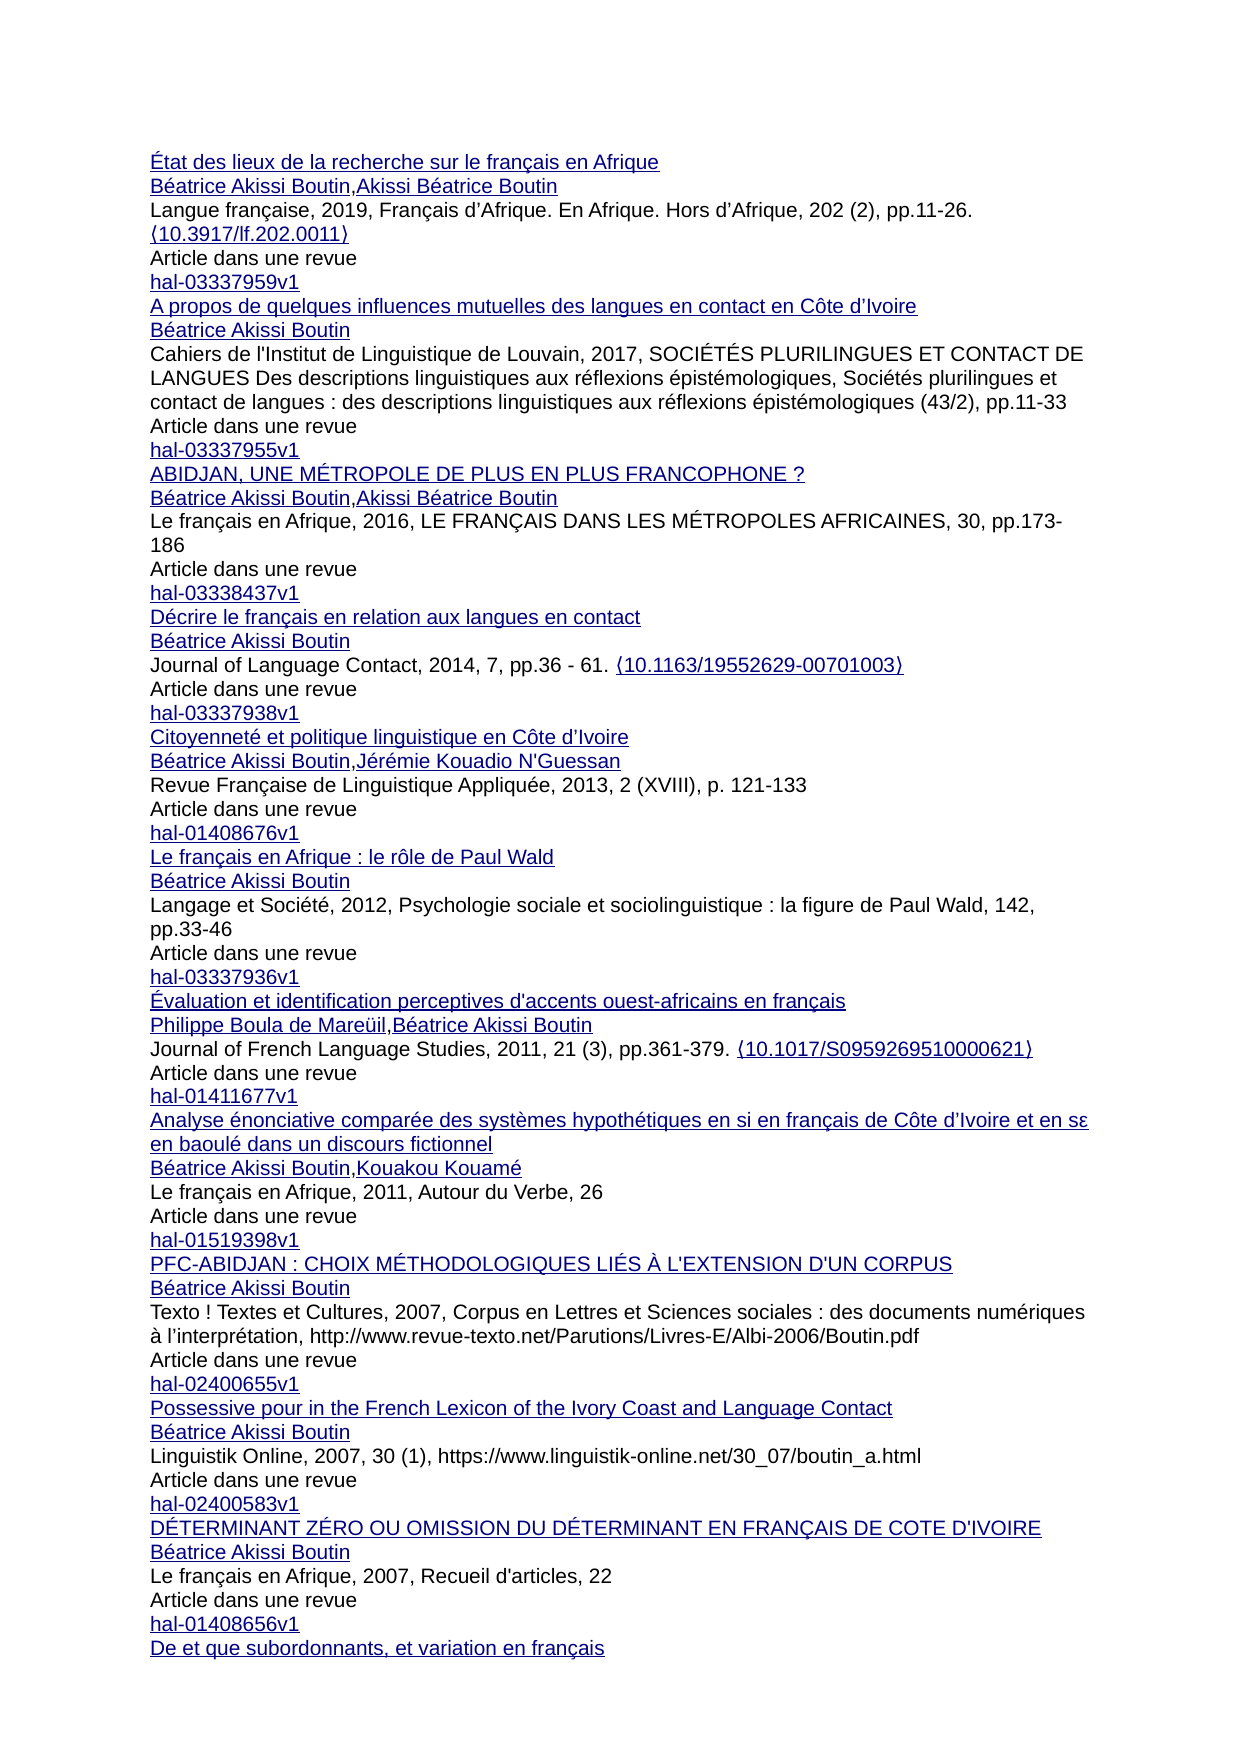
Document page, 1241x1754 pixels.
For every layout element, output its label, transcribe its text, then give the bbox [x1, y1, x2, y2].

table_cell PFC-ABIDJAN : CHOIX MÉTHODOLOGIQUES LIÉS À L'EXTENSION D'UN CORPUS Béatrice Akissi Boutin Texto ! Textes et Cultures, 2007, Corpus en Lettres et Sciences sociales : des documents numériques à l’interprétation, http://www.revue-texto.net/Parutions/Livres-E/Albi-2006/Boutin.pdf Article dans une revue hal-02400655v1 [150, 1252, 1090, 1396]
table_cell A propos de quelques influences mutuelles des langues en contact en Côte d’Ivoire Béatrice Akissi Boutin Cahiers de l'Institut de Linguistique de Louvain, 2017, SOCIÉTÉS PLURILINGUES ET CONTACT DE LANGUES Des descriptions linguistiques aux réflexions épistémologiques, Sociétés plurilingues et contact de langues : des descriptions linguistiques aux réflexions épistémologiques (43/2), pp.11-33 Article dans une revue hal-03337955v1 [150, 294, 1090, 461]
table_cell Évaluation et identification perceptives d'accents ouest-africains en français Philippe Boula de Mareüil,Béatrice Akissi Boutin Journal of French Language Studies, 2011, 21 (3), pp.361-379. ⟨10.1017/S0959269510000621⟩ Article dans une revue hal-01411677v1 [150, 989, 1090, 1108]
table_cell ABIDJAN, UNE MÉTROPOLE DE PLUS EN PLUS FRANCOPHONE ? Béatrice Akissi Boutin,Akissi Béatrice Boutin Le français en Afrique, 2016, LE FRANÇAIS DANS LES MÉTROPOLES AFRICAINES, 30, pp.173-186 Article dans une revue hal-03338437v1 [150, 461, 1090, 605]
table_cell Analyse énonciative comparée des systèmes hypothétiques en si en français de Côte d’Ivoire et en sε en baoulé dans un discours fictionnel Béatrice Akissi Boutin,Kouakou Kouamé Le français en Afrique, 2011, Autour du Verbe, 26 Article dans une revue hal-01519398v1 [150, 1108, 1090, 1252]
table_cell Le français en Afrique : le rôle de Paul Wald Béatrice Akissi Boutin Langage et Société, 2012, Psychologie sociale et sociolinguistique : la figure de Paul Wald, 142, pp.33-46 Article dans une revue hal-03337936v1 [150, 845, 1090, 988]
table_cell Possessive pour in the French Lexicon of the Ivory Coast and Language Contact Béatrice Akissi Boutin Linguistik Online, 2007, 30 (1), https://www.linguistik-online.net/30_07/boutin_a.html Article dans une revue hal-02400583v1 [150, 1396, 1090, 1516]
table_cell DÉTERMINANT ZÉRO OU OMISSION DU DÉTERMINANT EN FRANÇAIS DE COTE D'IVOIRE Béatrice Akissi Boutin Le français en Afrique, 2007, Recueil d'articles, 22 Article dans une revue hal-01408656v1 [150, 1516, 1090, 1635]
table_cell État des lieux de la recherche sur le français en Afrique Béatrice Akissi Boutin,Akissi Béatrice Boutin Langue française, 2019, Français d’Afrique. En Afrique. Hors d’Afrique, 202 (2), pp.11-26. ⟨10.3917/lf.202.0011⟩ Article dans une revue hal-03337959v1 [150, 150, 1090, 294]
table_cell De et que subordonnants, et variation en français [150, 1635, 1090, 1659]
table_cell Citoyenneté et politique linguistique en Côte d’Ivoire Béatrice Akissi Boutin,Jérémie Kouadio N'Guessan Revue Française de Linguistique Appliquée, 2013, 2 (XVIII), p. 121-133 Article dans une revue hal-01408676v1 [150, 725, 1090, 845]
table_cell Décrire le français en relation aux langues en contact Béatrice Akissi Boutin Journal of Language Contact, 2014, 7, pp.36 - 61. ⟨10.1163/19552629-00701003⟩ Article dans une revue hal-03337938v1 [150, 605, 1090, 725]
